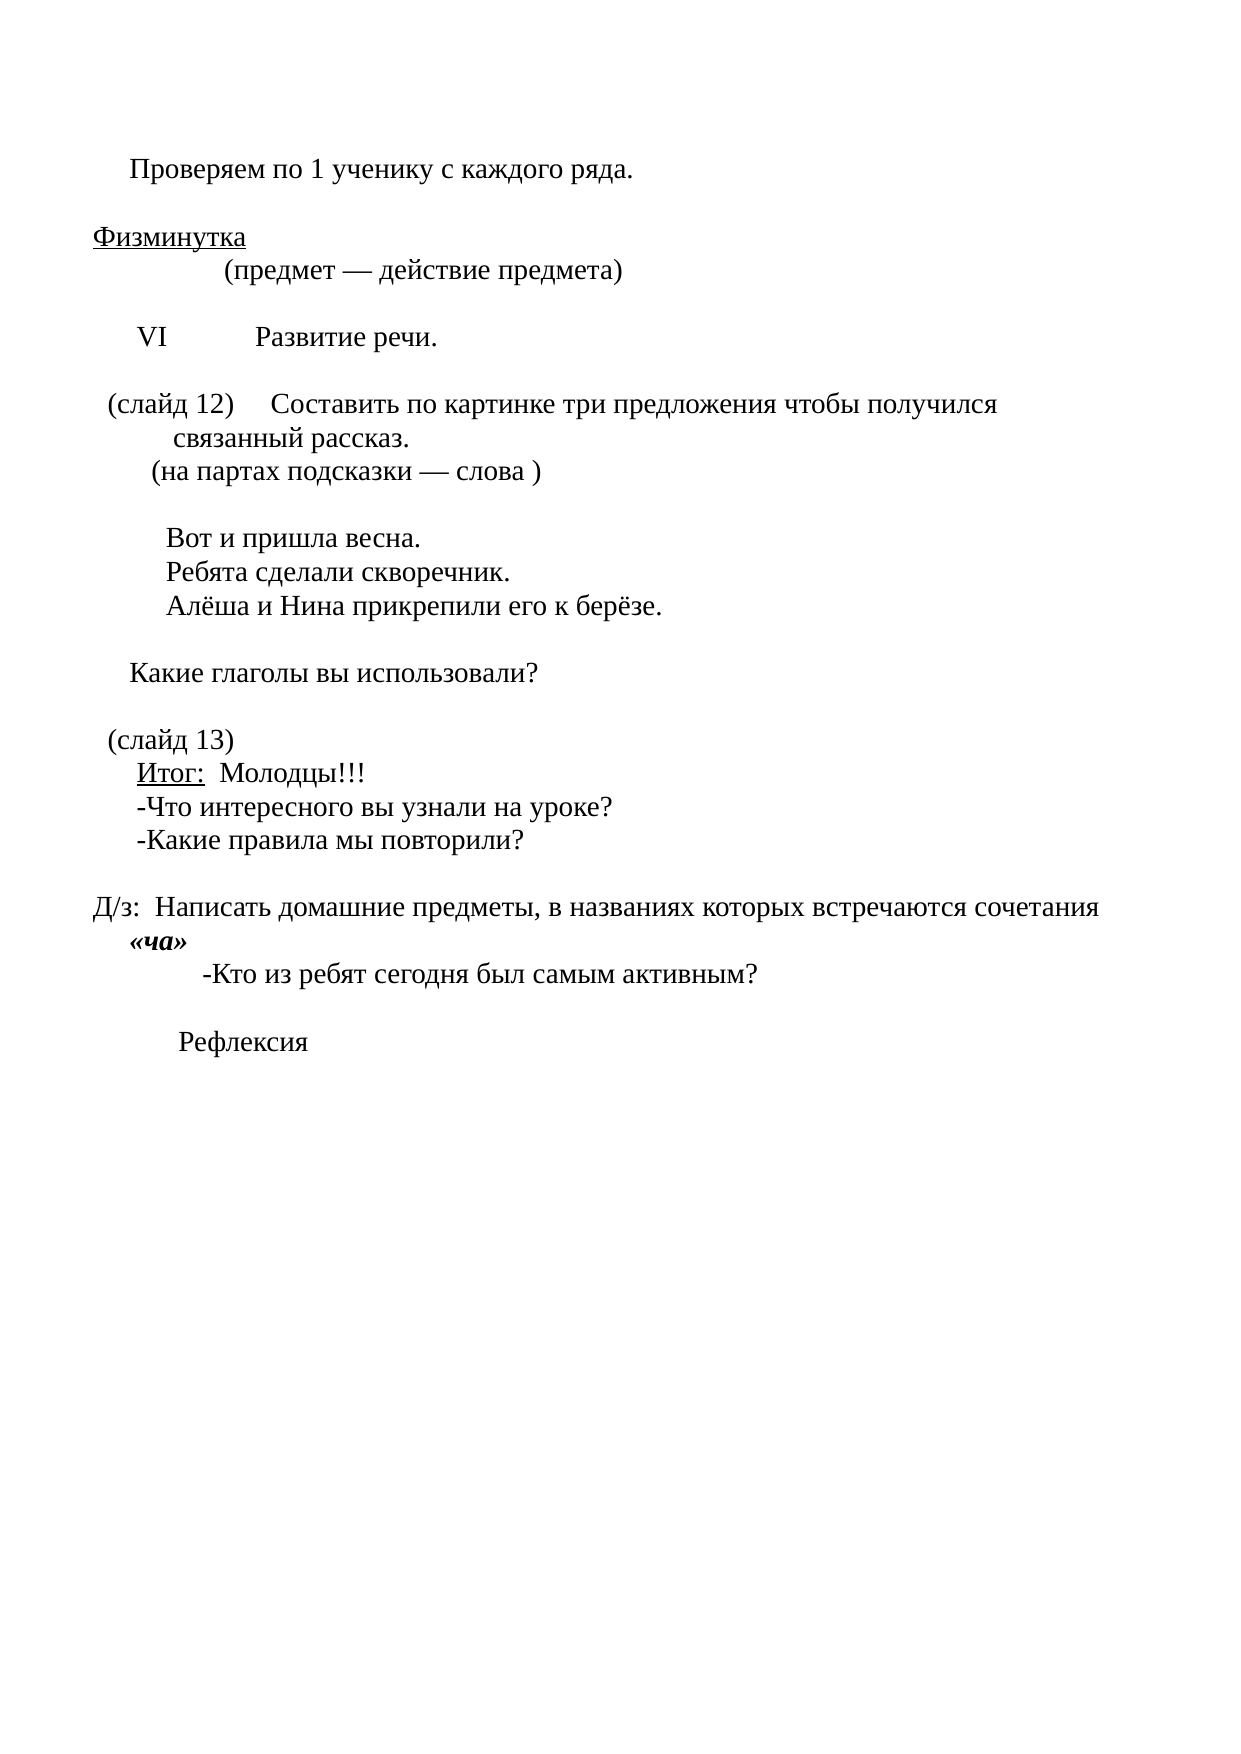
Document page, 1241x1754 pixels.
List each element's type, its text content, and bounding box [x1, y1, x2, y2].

text связанный рассказ. [78, 420, 1123, 453]
text -Какие правила мы повторили? [78, 822, 1123, 856]
text Алёша и Нина прикрепили его к берёзе. [78, 588, 1123, 621]
text (слайд 13) [78, 722, 1123, 755]
text Ребята сделали скворечник. [78, 554, 1123, 588]
text Проверяем по 1 ученику с каждого ряда. [78, 152, 1123, 185]
text «ча» [78, 923, 1123, 957]
text Д/з: Написать домашние предметы, в названиях которых встречаются сочетания [78, 889, 1123, 923]
text (слайд 12) Составить по картинке три предложения чтобы получился [78, 386, 1123, 420]
text -Что интересного вы узнали на уроке? [78, 789, 1123, 822]
text VI Развитие речи. [78, 319, 1123, 353]
text (на партах подсказки — слова ) [78, 453, 1123, 487]
text Итог: Молодцы!!! [78, 755, 1123, 789]
text Рефлексия [78, 1024, 1123, 1057]
text -Кто из ребят сегодня был самым активным? [78, 957, 1123, 990]
text Какие глаголы вы использовали? [78, 655, 1123, 688]
text Физминутка [78, 219, 1123, 252]
text Вот и пришла весна. [78, 521, 1123, 554]
text (предмет — действие предмета) [78, 252, 1123, 286]
